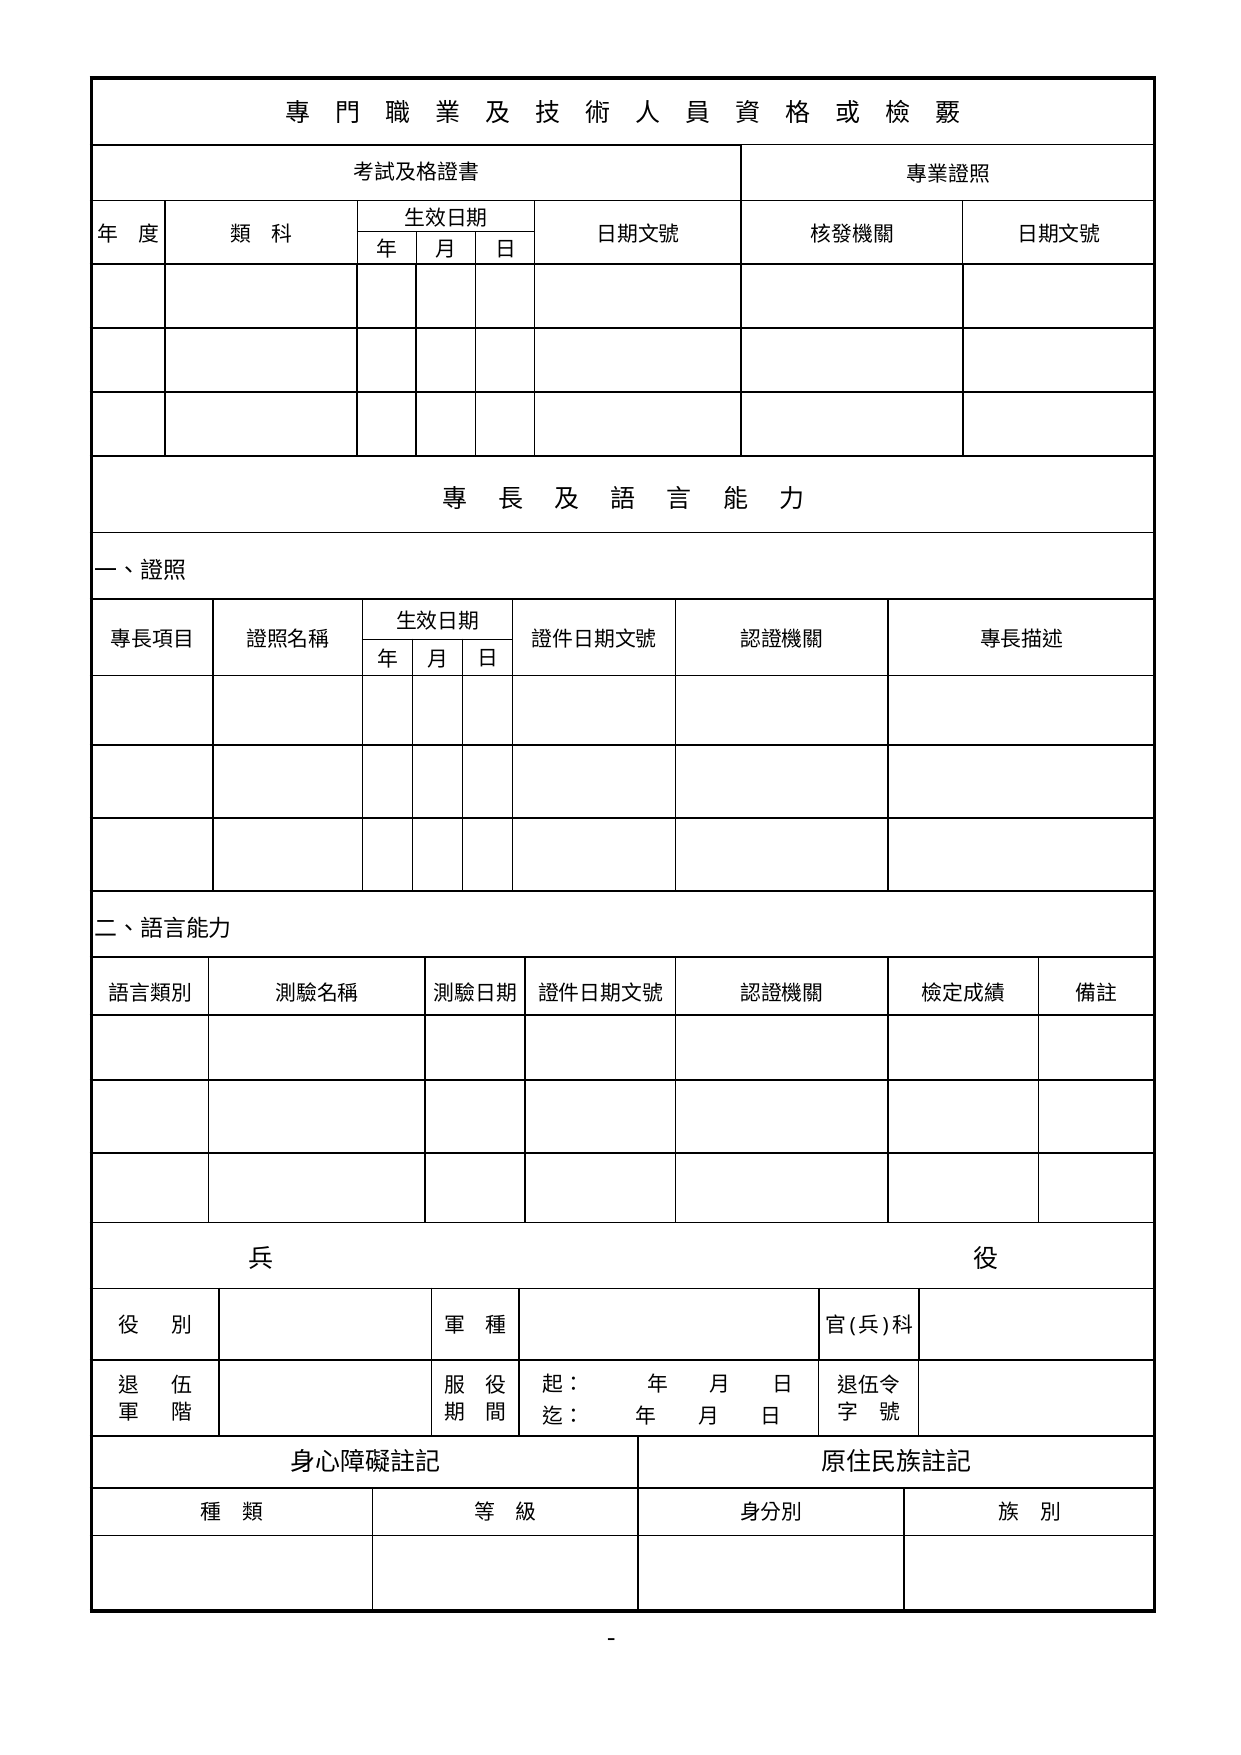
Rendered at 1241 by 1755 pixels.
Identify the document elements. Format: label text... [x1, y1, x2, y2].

table_cell 核發機關 [742, 201, 962, 263]
table_cell [463, 819, 512, 890]
table_cell 測驗名稱 [209, 958, 424, 1014]
table_cell [426, 1154, 524, 1221]
table_cell [889, 1081, 1038, 1152]
table_cell [93, 1081, 208, 1152]
table_cell 退伍令 字 號 [819, 1361, 918, 1435]
table_cell 專長及語言能力 [93, 457, 1153, 532]
table_cell [513, 819, 675, 890]
table_cell [513, 746, 675, 817]
table_cell 日期文號 [535, 201, 740, 263]
table_cell 日 [476, 232, 534, 263]
table_cell 專長項目 [93, 600, 212, 674]
table_cell [166, 329, 356, 391]
table_cell [1039, 1081, 1153, 1152]
table_cell [889, 1154, 1038, 1221]
table_cell [93, 1536, 372, 1609]
table_cell [476, 329, 534, 391]
table_cell [214, 819, 362, 890]
table_cell [520, 1289, 818, 1359]
table_cell 專業證照 [742, 145, 1153, 200]
table_cell 族 別 [905, 1489, 1153, 1534]
table_cell [214, 676, 362, 744]
table_cell [676, 1081, 887, 1152]
table_cell 證件日期文號 [526, 958, 675, 1014]
table_cell [209, 1154, 424, 1221]
table_cell [93, 676, 212, 744]
table_cell [93, 329, 164, 391]
table_cell [220, 1289, 431, 1359]
table_cell 身分別 [639, 1489, 903, 1534]
table_cell 生效日期 [358, 201, 534, 231]
table_cell [93, 1154, 208, 1221]
table_cell [676, 676, 887, 744]
table_cell [676, 746, 887, 817]
table_cell [920, 1289, 1153, 1359]
table_cell 月 [417, 232, 475, 263]
table_cell 種 類 [93, 1489, 372, 1534]
table_cell [535, 265, 740, 327]
table_cell 日期文號 [963, 201, 1153, 263]
table_cell [363, 746, 412, 817]
table_cell [742, 329, 962, 391]
table_cell 檢定成績 [889, 958, 1038, 1014]
table_cell 起： 年 月 日 迄： 年 月 日 [520, 1361, 818, 1435]
table_cell [676, 1154, 887, 1221]
table_cell 備註 [1039, 958, 1153, 1014]
table_cell [209, 1081, 424, 1152]
table_cell 身心障礙註記 [93, 1437, 637, 1487]
table_cell [463, 746, 512, 817]
table_cell [209, 1016, 424, 1079]
table_cell [513, 676, 675, 744]
table_cell 兵 役 [93, 1223, 1153, 1288]
table_cell 役 別 [93, 1289, 218, 1359]
table_cell 月 [413, 640, 462, 674]
table_cell [214, 746, 362, 817]
table_cell [373, 1536, 637, 1609]
table_cell [676, 819, 887, 890]
table_cell [363, 676, 412, 744]
table_cell 原住民族註記 [639, 1437, 1153, 1487]
table_cell 二、語言能力 [93, 892, 1153, 956]
table_cell [889, 746, 1153, 817]
table_cell 生效日期 [363, 600, 512, 638]
table_cell [742, 265, 962, 327]
table_cell [93, 819, 212, 890]
table_cell [526, 1081, 675, 1152]
table_cell [964, 393, 1153, 455]
table_cell 語言類別 [93, 958, 208, 1014]
table_cell [639, 1536, 903, 1609]
table_cell [413, 746, 462, 817]
table_cell [1039, 1154, 1153, 1221]
table_cell [889, 819, 1153, 890]
table_cell [93, 393, 164, 455]
table_cell 官(兵)科 [820, 1289, 918, 1359]
table_cell [220, 1361, 431, 1435]
table_cell 等 級 [373, 1489, 637, 1534]
table_cell [526, 1016, 675, 1079]
table_cell [413, 819, 462, 890]
table_cell [905, 1536, 1153, 1609]
table_cell [363, 819, 412, 890]
table_cell 認證機關 [676, 600, 887, 674]
table_cell [526, 1154, 675, 1221]
table_cell [93, 265, 164, 327]
table_cell 日 [463, 640, 512, 674]
table_cell [426, 1081, 524, 1152]
table_cell 年 [358, 232, 416, 263]
table_cell 類 科 [166, 201, 357, 263]
table_cell 一、證照 [93, 533, 1153, 598]
table_cell [476, 393, 534, 455]
table_cell 測驗日期 [426, 958, 524, 1014]
table_cell [93, 1016, 208, 1079]
table_cell [358, 265, 415, 327]
table_cell 認證機關 [676, 958, 887, 1014]
table_cell 服 役 期 間 [432, 1361, 518, 1435]
table_cell [417, 265, 475, 327]
table_cell [964, 265, 1153, 327]
table_cell [476, 265, 534, 327]
table_cell 證照名稱 [214, 600, 362, 674]
table_cell [889, 1016, 1038, 1079]
table_cell [535, 329, 740, 391]
table_cell 軍 種 [432, 1289, 518, 1359]
table_cell [166, 393, 356, 455]
table_cell [417, 329, 475, 391]
table_cell [413, 676, 462, 744]
table_cell [1039, 1016, 1153, 1079]
table_cell [358, 393, 415, 455]
table_cell 考試及格證書 [93, 146, 740, 200]
table_header 專 門 職 業 及 技 術 人 員 資 格 或 檢 覈 [93, 80, 1153, 144]
table_cell [417, 393, 475, 455]
table_cell [889, 676, 1153, 744]
table_cell [93, 746, 212, 817]
table_cell [463, 676, 512, 744]
table_cell 年 [363, 640, 412, 674]
table_cell [742, 393, 962, 455]
table_cell 退 伍 軍 階 [93, 1361, 218, 1435]
table_cell 年 度 [93, 201, 164, 263]
table_cell [166, 265, 356, 327]
table_cell [358, 329, 415, 391]
table_cell [964, 329, 1153, 391]
table_cell [426, 1016, 524, 1079]
table_cell [676, 1016, 887, 1079]
table_cell 專長描述 [889, 600, 1153, 674]
table_cell [919, 1361, 1153, 1435]
table_cell 證件日期文號 [513, 600, 675, 674]
table_cell [535, 393, 740, 455]
